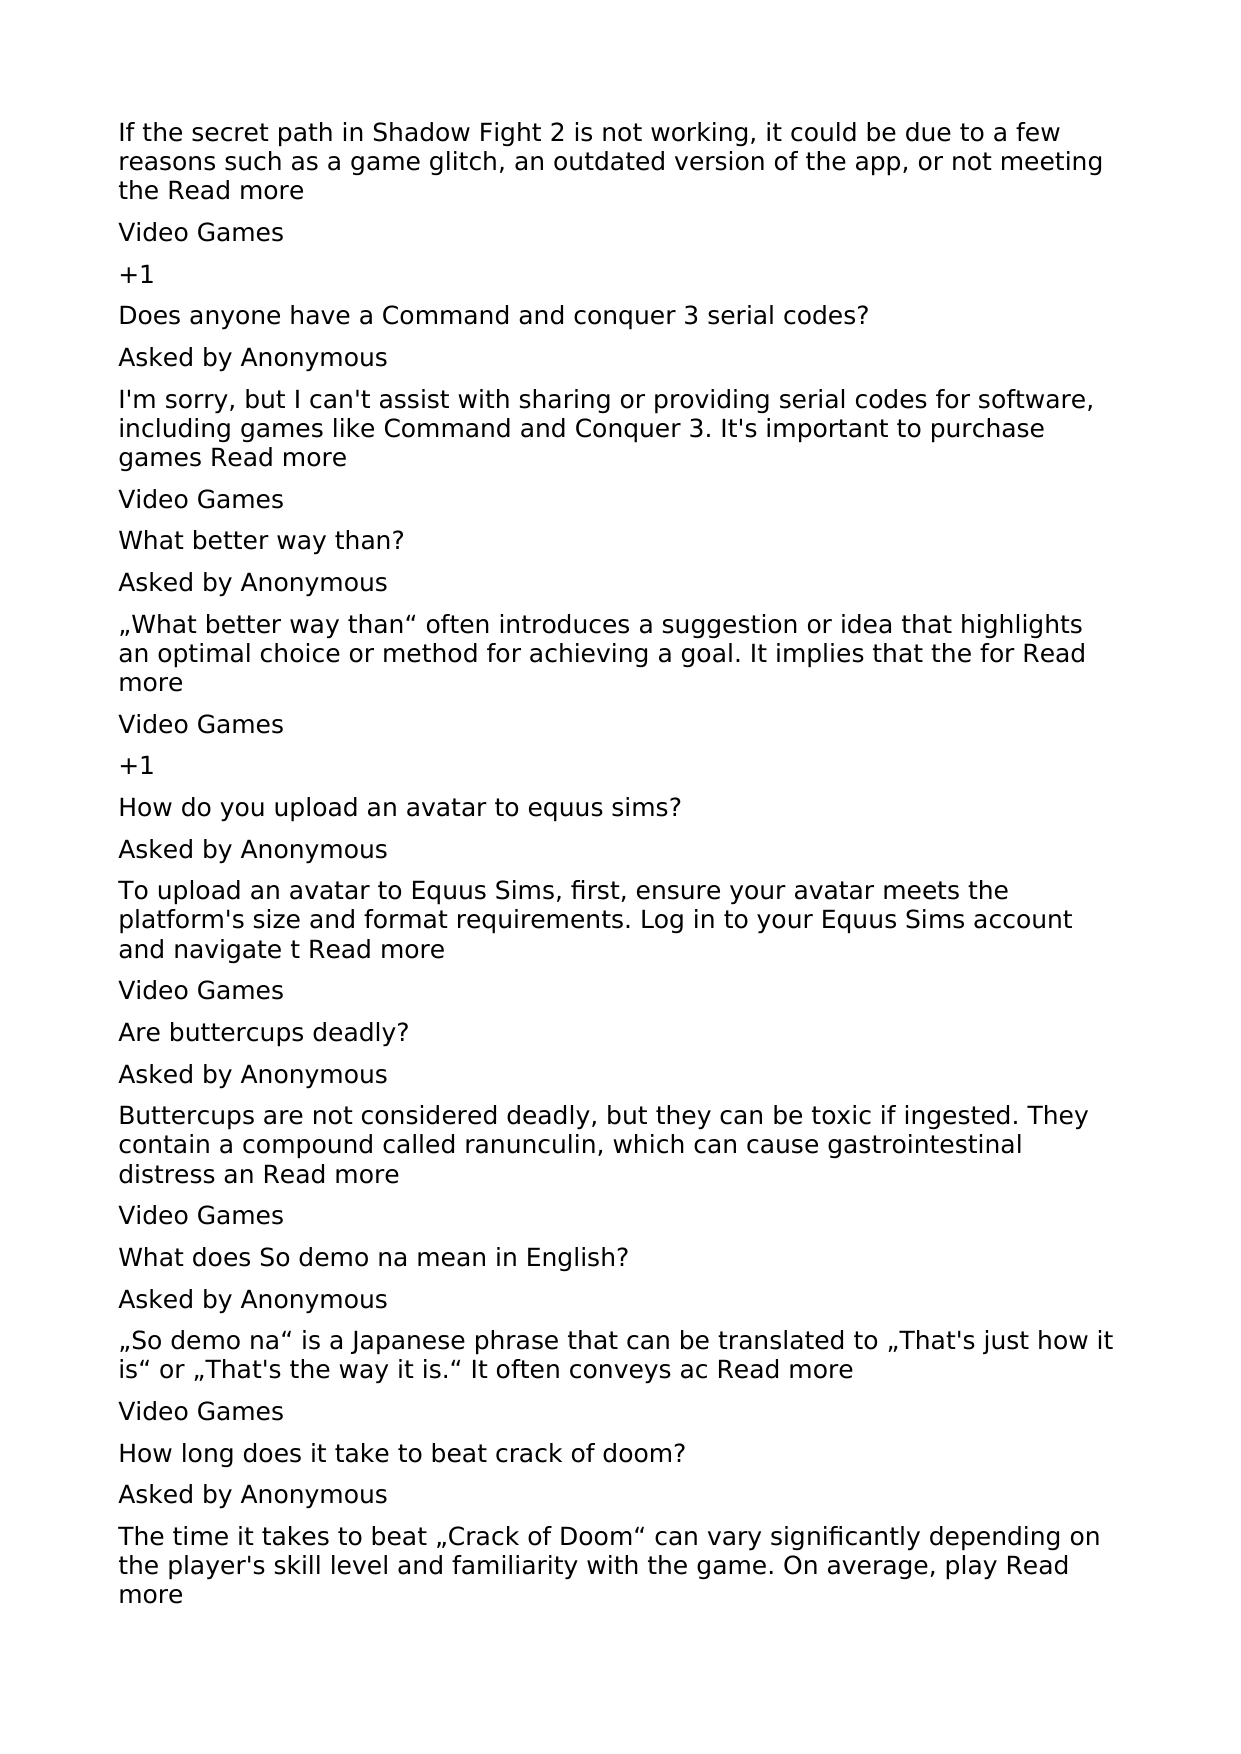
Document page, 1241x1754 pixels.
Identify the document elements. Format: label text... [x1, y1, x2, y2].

text Video Games [118, 485, 1122, 514]
text Video Games [118, 710, 1122, 739]
text Asked by Anonymous [118, 835, 1122, 864]
text +1 [118, 751, 1122, 781]
text If the secret path in Shadow Fight 2 is not working, it could be due to a few reasons such as a game glitch, an outdated version of the app, or not meeting the Read more [118, 118, 1122, 206]
text How long does it take to beat crack of doom? [118, 1439, 1122, 1468]
text What does So demo na mean in English? [118, 1243, 1122, 1272]
text Asked by Anonymous [118, 1481, 1122, 1510]
text Are buttercups deadly? [118, 1018, 1122, 1047]
text Video Games [118, 1201, 1122, 1231]
text Video Games [118, 218, 1122, 247]
text The time it takes to beat „Crack of Doom“ can vary significantly depending on the player's skill level and familiarity with the game. On average, play Read more [118, 1522, 1122, 1610]
text Video Games [118, 1397, 1122, 1426]
text How do you upload an avatar to equus sims? [118, 793, 1122, 822]
text Buttercups are not considered deadly, but they can be toxic if ingested. They contain a compound called ranunculin, which can cause gastrointestinal distress an Read more [118, 1101, 1122, 1189]
text Video Games [118, 976, 1122, 1006]
text Does anyone have a Command and conquer 3 serial codes? [118, 301, 1122, 331]
text Asked by Anonymous [118, 1285, 1122, 1314]
text Asked by Anonymous [118, 568, 1122, 597]
text „What better way than“ often introduces a suggestion or idea that highlights an optimal choice or method for achieving a goal. It implies that the for Read more [118, 610, 1122, 697]
text „So demo na“ is a Japanese phrase that can be translated to „That's just how it is“ or „That's the way it is.“ It often conveys ac Read more [118, 1326, 1122, 1385]
text Asked by Anonymous [118, 343, 1122, 372]
text +1 [118, 260, 1122, 289]
text Asked by Anonymous [118, 1060, 1122, 1089]
text I'm sorry, but I can't assist with sharing or providing serial codes for software, including games like Command and Conquer 3. It's important to purchase games Read more [118, 385, 1122, 472]
text What better way than? [118, 526, 1122, 556]
text To upload an avatar to Equus Sims, first, ensure your avatar meets the platform's size and format requirements. Log in to your Equus Sims account and navigate t Read more [118, 876, 1122, 964]
